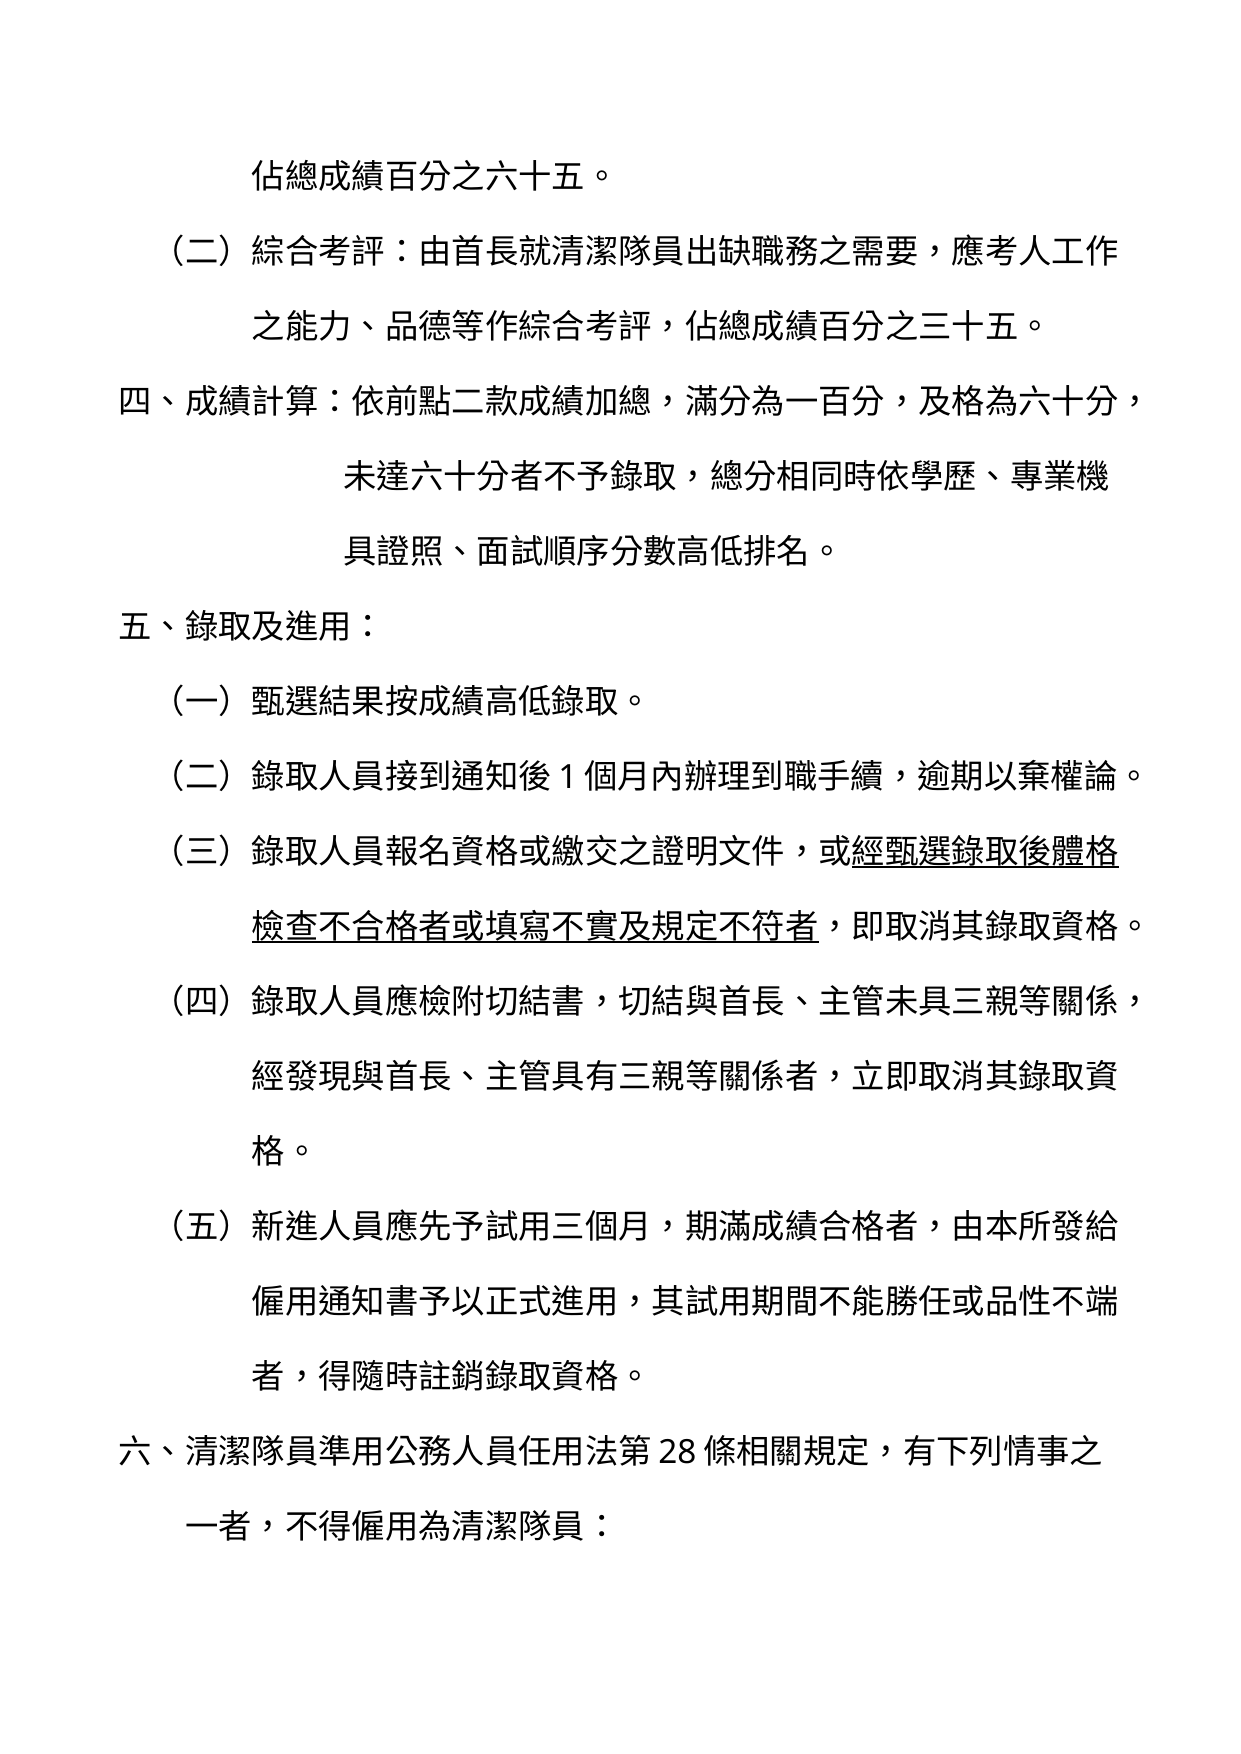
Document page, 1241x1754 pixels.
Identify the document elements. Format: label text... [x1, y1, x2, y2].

text 六、清潔隊員準用公務人員任用法第28條相關規定，有下列情事之一者，不得僱用為清潔隊員： [118, 1411, 1122, 1561]
text 佔總成績百分之六十五。 [152, 136, 1122, 211]
text （二）錄取人員接到通知後1個月內辦理到職手續，逾期以棄權論。 [118, 736, 1122, 811]
text 四、成績計算：依前點二款成績加總，滿分為一百分，及格為六十分，未達六十分者不予錄取，總分相同時依學歷、專業機具證照、面試順序分數高低排名。 [118, 361, 1122, 586]
text （一）甄選結果按成績高低錄取。 [118, 661, 1122, 736]
text （二）綜合考評：由首長就清潔隊員出缺職務之需要，應考人工作之能力、品德等作綜合考評，佔總成績百分之三十五。 [152, 211, 1122, 361]
text （四）錄取人員應檢附切結書，切結與首長、主管未具三親等關係，經發現與首長、主管具有三親等關係者，立即取消其錄取資格。 [152, 961, 1122, 1186]
text （五）新進人員應先予試用三個月，期滿成績合格者，由本所發給僱用通知書予以正式進用，其試用期間不能勝任或品性不端者，得隨時註銷錄取資格。 [152, 1186, 1122, 1411]
text 五、錄取及進用： [118, 586, 1122, 661]
text （三）錄取人員報名資格或繳交之證明文件，或經甄選錄取後體格檢查不合格者或填寫不實及規定不符者，即取消其錄取資格。 [152, 811, 1122, 961]
